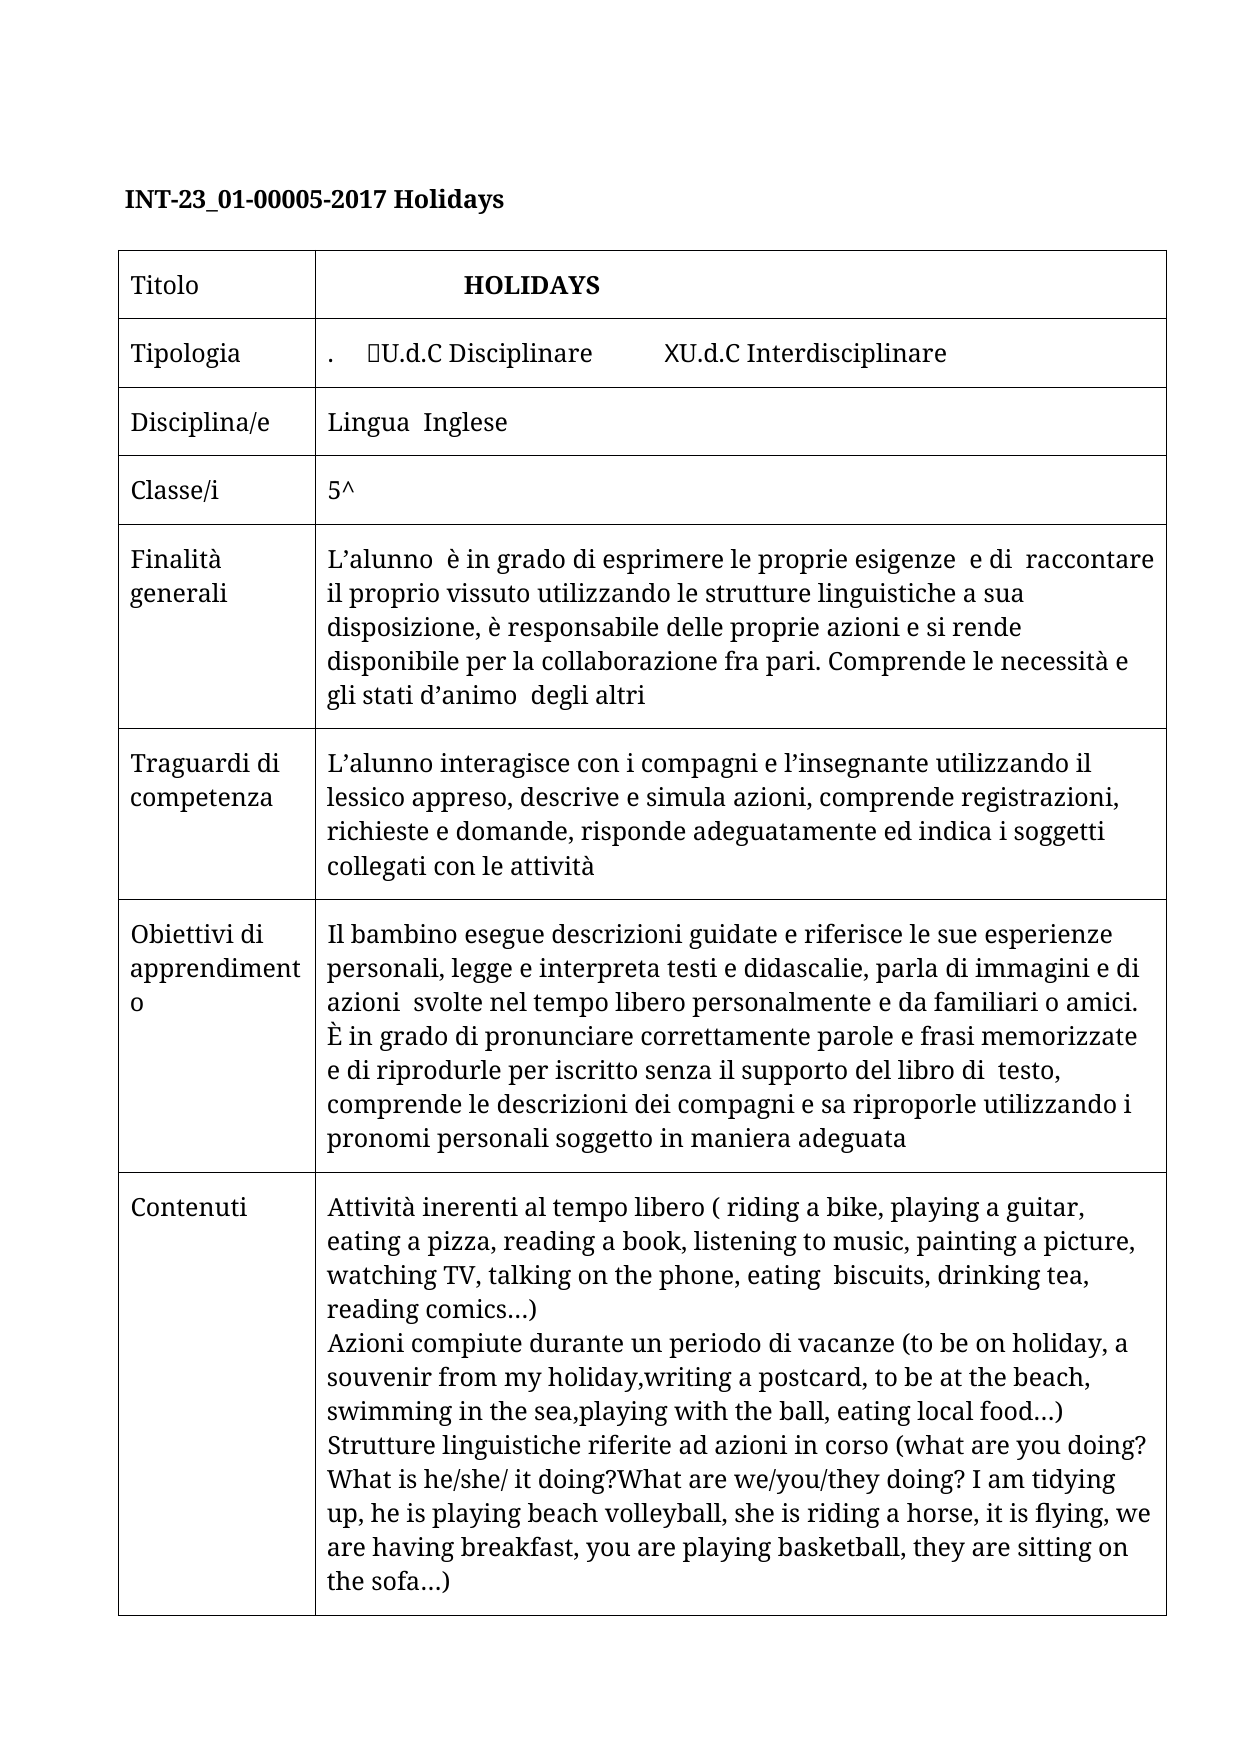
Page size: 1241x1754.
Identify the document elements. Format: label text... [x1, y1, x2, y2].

table_cell L’alunno è in grado di esprimere le proprie esigenze e di raccontare il proprio vissuto utilizzando le strutture linguistiche a sua disposizione, è responsabile delle proprie azioni e si rende disponibile per la collaborazione fra pari. Comprende le necessità e gli stati d’animo degli altri [316, 525, 1166, 728]
table_cell Obiettivi di apprendimento [119, 900, 315, 1172]
table_cell . U.d.C Disciplinare XU.d.C Interdisciplinare [316, 319, 1166, 387]
table_cell Classe/i [119, 456, 315, 523]
table_cell Il bambino esegue descrizioni guidate e riferisce le sue esperienze personali, legge e interpreta testi e didascalie, parla di immagini e di azioni svolte nel tempo libero personalmente e da familiari o amici. È in grado di pronunciare correttamente parole e frasi memorizzate e di riprodurle per iscritto senza il supporto del libro di testo, comprende le descrizioni dei compagni e sa riproporle utilizzando i pronomi personali soggetto in maniera adeguata [316, 900, 1166, 1172]
table_cell Attività inerenti al tempo libero ( riding a bike, playing a guitar, eating a pizza, reading a book, listening to music, painting a picture, watching TV, talking on the phone, eating biscuits, drinking tea, reading comics…) Azioni compiute durante un periodo di vacanze (to be on holiday, a souvenir from my holiday,writing a postcard, to be at the beach, swimming in the sea,playing with the ball, eating local food…) Strutture linguistiche riferite ad azioni in corso (what are you doing? What is he/she/ it doing?What are we/you/they doing? I am tidying up, he is playing beach volleyball, she is riding a horse, it is flying, we are having breakfast, you are playing basketball, they are sitting on the sofa…) [316, 1173, 1166, 1615]
table_cell Lingua Inglese [316, 388, 1166, 455]
table_cell Disciplina/e [119, 388, 315, 455]
table_cell Tipologia [119, 319, 315, 387]
text INT-23_01-00005-2017 Holidays [118, 182, 1122, 216]
table_cell Finalità generali [119, 525, 315, 728]
table_header Titolo [119, 251, 315, 318]
table_cell 5^ [316, 456, 1166, 523]
table_cell L’alunno interagisce con i compagni e l’insegnante utilizzando il lessico appreso, descrive e simula azioni, comprende registrazioni, richieste e domande, risponde adeguatamente ed indica i soggetti collegati con le attività [316, 729, 1166, 899]
table_cell Contenuti [119, 1173, 315, 1615]
table_header HOLIDAYS [316, 251, 1166, 318]
table_cell Traguardi di competenza [119, 729, 315, 899]
